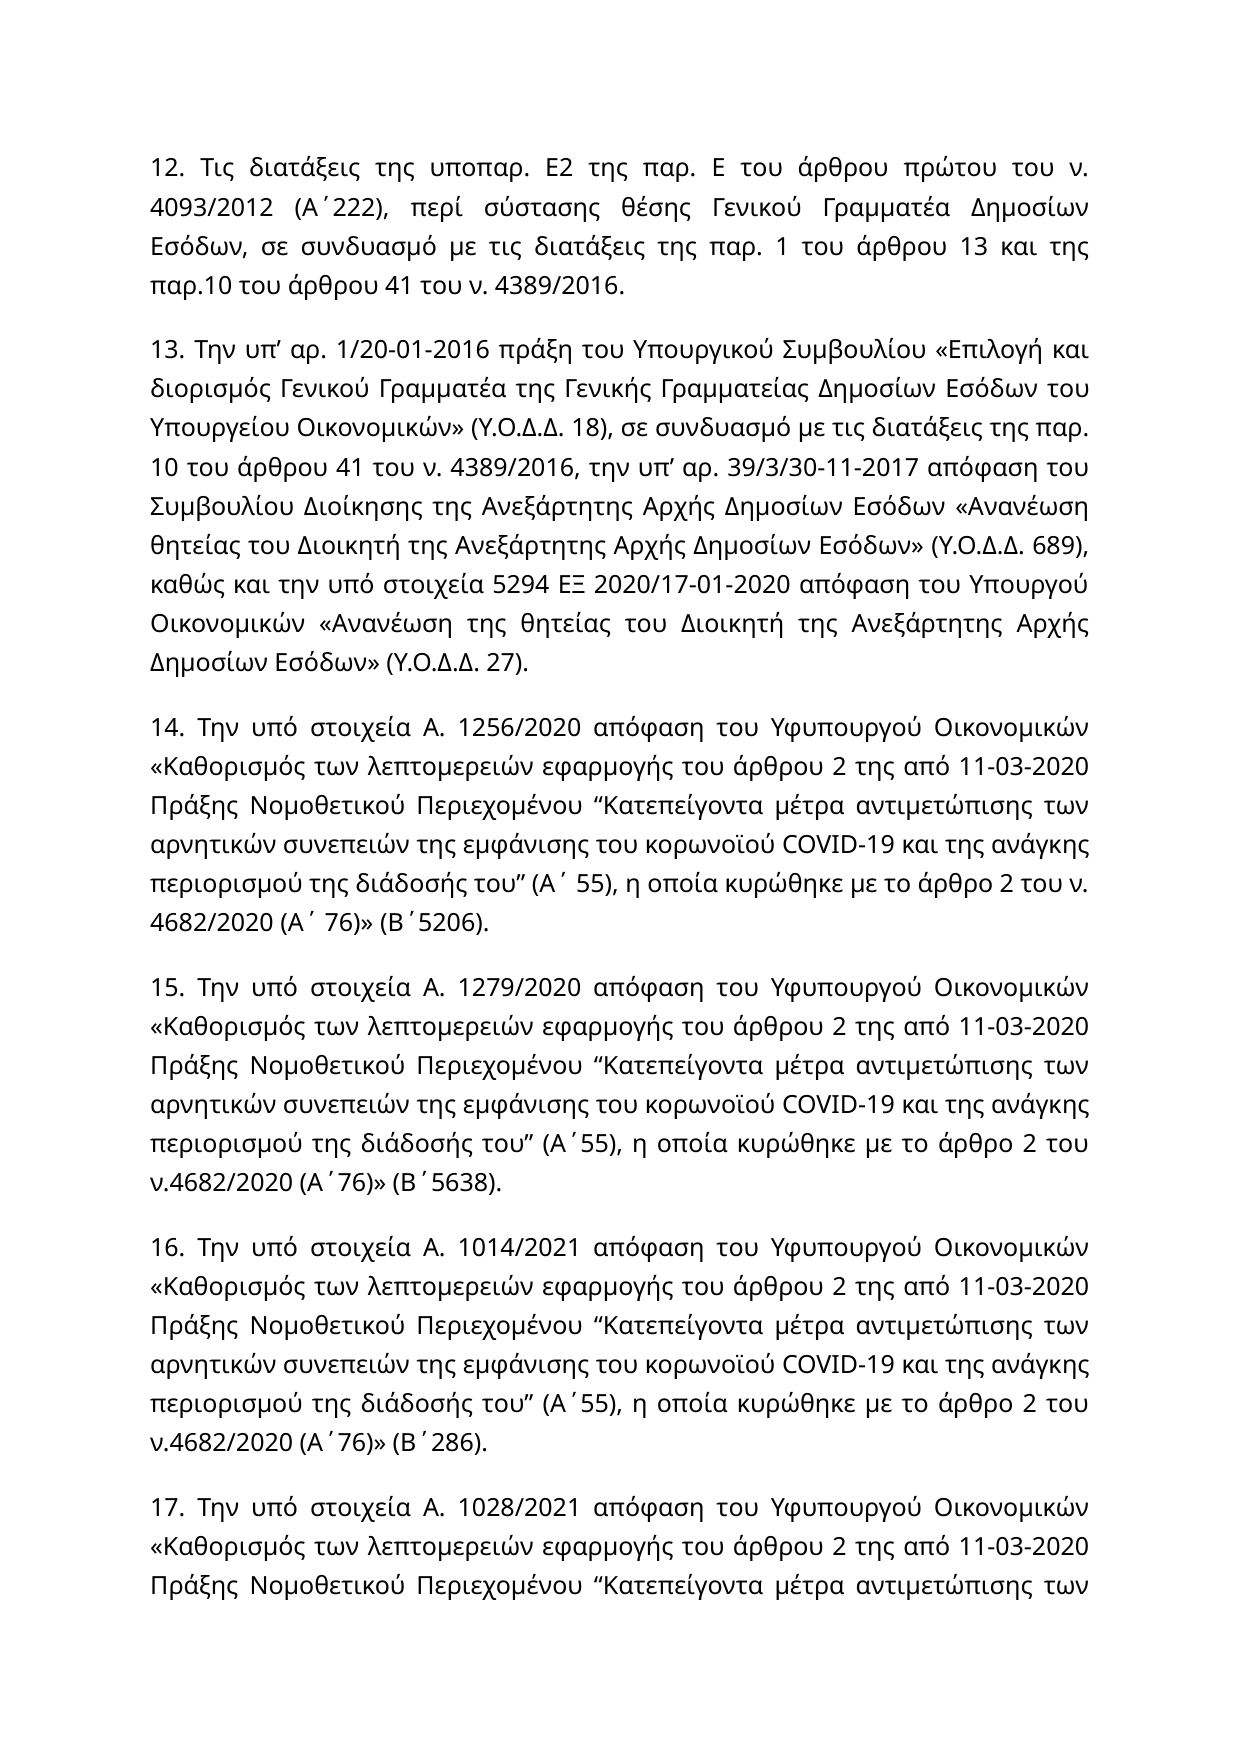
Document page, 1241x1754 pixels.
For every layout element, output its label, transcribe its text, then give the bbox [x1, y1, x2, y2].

text 14. Την υπό στοιχεία Α. 1256/2020 απόφαση του Υφυπουργού Οικονομικών «Καθορισμός των λεπτομερειών εφαρμογής του άρθρου 2 της από 11-03-2020 Πράξης Νομοθετικού Περιεχομένου “Κατεπείγοντα μέτρα αντιμετώπισης των αρνητικών συνεπειών της εμφάνισης του κορωνοϊού COVID-19 και της ανάγκης περιορισμού της διάδοσής του” (Α΄ 55), η οποία κυρώθηκε με το άρθρο 2 του ν. 4682/2020 (Α΄ 76)» (Β΄5206). [150, 709, 1090, 939]
text 17. Την υπό στοιχεία Α. 1028/2021 απόφαση του Υφυπουργού Οικονομικών «Καθορισμός των λεπτομερειών εφαρμογής του άρθρου 2 της από 11-03-2020 Πράξης Νομοθετικού Περιεχομένου “Κατεπείγοντα μέτρα αντιμετώπισης των [150, 1489, 1090, 1602]
text 15. Την υπό στοιχεία Α. 1279/2020 απόφαση του Υφυπουργού Οικονομικών «Καθορισμός των λεπτομερειών εφαρμογής του άρθρου 2 της από 11-03-2020 Πράξης Νομοθετικού Περιεχομένου “Κατεπείγοντα μέτρα αντιμετώπισης των αρνητικών συνεπειών της εμφάνισης του κορωνοϊού COVID-19 και της ανάγκης περιορισμού της διάδοσής του” (Α΄55), η οποία κυρώθηκε με το άρθρο 2 του ν.4682/2020 (Α΄76)» (Β΄5638). [150, 969, 1090, 1199]
text 13. Την υπ’ αρ. 1/20-01-2016 πράξη του Υπουργικού Συμβουλίου «Επιλογή και διορισμός Γενικού Γραμματέα της Γενικής Γραμματείας Δημοσίων Εσόδων του Υπουργείου Οικονομικών» (Υ.Ο.Δ.Δ. 18), σε συνδυασμό με τις διατάξεις της παρ. 10 του άρθρου 41 του ν. 4389/2016, την υπ’ αρ. 39/3/30-11-2017 απόφαση του Συμβουλίου Διοίκησης της Ανεξάρτητης Αρχής Δημοσίων Εσόδων «Ανανέωση θητείας του Διοικητή της Ανεξάρτητης Αρχής Δημοσίων Εσόδων» (Υ.Ο.Δ.Δ. 689), καθώς και την υπό στοιχεία 5294 ΕΞ 2020/17-01-2020 απόφαση του Υπουργού Οικονομικών «Ανανέωση της θητείας του Διοικητή της Ανεξάρτητης Αρχής Δημοσίων Εσόδων» (Υ.Ο.Δ.Δ. 27). [150, 332, 1090, 679]
text 12. Τις διατάξεις της υποπαρ. Ε2 της παρ. Ε του άρθρου πρώτου του ν. 4093/2012 (Α΄222), περί σύστασης θέσης Γενικού Γραμματέα Δημοσίων Εσόδων, σε συνδυασμό με τις διατάξεις της παρ. 1 του άρθρου 13 και της παρ.10 του άρθρου 41 του ν. 4389/2016. [150, 150, 1090, 302]
text 16. Την υπό στοιχεία Α. 1014/2021 απόφαση του Υφυπουργού Οικονομικών «Καθορισμός των λεπτομερειών εφαρμογής του άρθρου 2 της από 11-03-2020 Πράξης Νομοθετικού Περιεχομένου “Κατεπείγοντα μέτρα αντιμετώπισης των αρνητικών συνεπειών της εμφάνισης του κορωνοϊού COVID-19 και της ανάγκης περιορισμού της διάδοσής του” (Α΄55), η οποία κυρώθηκε με το άρθρο 2 του ν.4682/2020 (Α΄76)» (Β΄286). [150, 1229, 1090, 1459]
